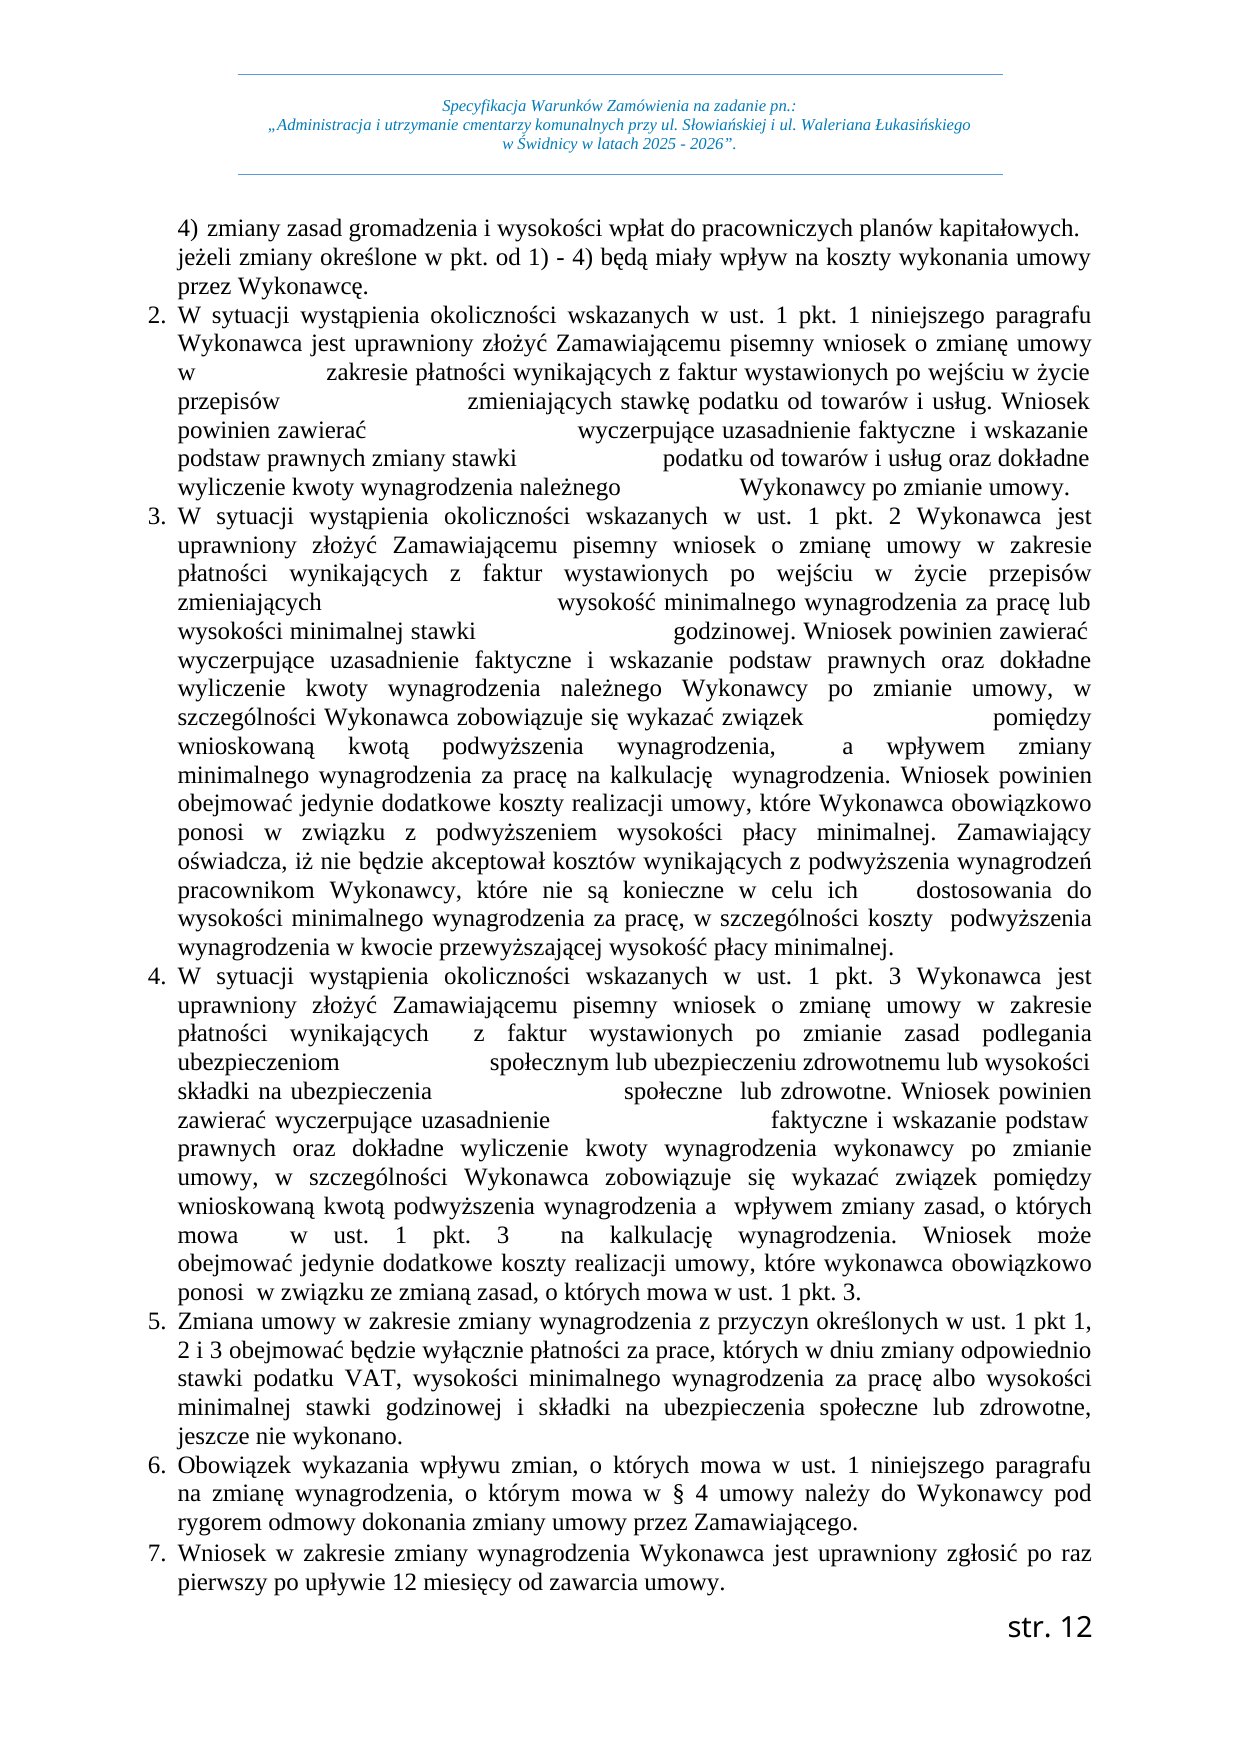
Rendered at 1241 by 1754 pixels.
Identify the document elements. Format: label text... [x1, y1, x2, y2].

list zmiany zasad gromadzenia i wysokości wpłat do pracowniczych planów kapitałowych. [177, 213, 1092, 242]
list Wniosek w zakresie zmiany wynagrodzenia Wykonawca jest uprawniony zgłosić po raz pierwszy po upływie 12 miesięcy od zawarcia umowy. [148, 1538, 1092, 1595]
list Obowiązek wykazania wpływu zmian, o których mowa w ust. 1 niniejszego paragrafu na zmianę wynagrodzenia, o którym mowa w § 4 umowy należy do Wykonawcy pod rygorem odmowy dokonania zmiany umowy przez Zamawiającego. [148, 1450, 1092, 1536]
list W sytuacji wystąpienia okoliczności wskazanych w ust. 1 pkt. 1 niniejszego paragrafu Wykonawca jest uprawniony złożyć Zamawiającemu pisemny wniosek o zmianę umowy w zakresie płatności wynikających z faktur wystawionych po wejściu w życie przepisów zmieniających stawkę podatku od towarów i usług. Wniosek powinien zawierać wyczerpujące uzasadnienie faktyczne i wskazanie podstaw prawnych zmiany stawki podatku od towarów i usług oraz dokładne wyliczenie kwoty wynagrodzenia należnego Wykonawcy po zmianie umowy. [148, 300, 1092, 501]
list W sytuacji wystąpienia okoliczności wskazanych w ust. 1 pkt. 3 Wykonawca jest uprawniony złożyć Zamawiającemu pisemny wniosek o zmianę umowy w zakresie płatności wynikających z faktur wystawionych po zmianie zasad podlegania ubezpieczeniom społecznym lub ubezpieczeniu zdrowotnemu lub wysokości składki na ubezpieczenia społeczne lub zdrowotne. Wniosek powinien zawierać wyczerpujące uzasadnienie faktyczne i wskazanie podstaw prawnych oraz dokładne wyliczenie kwoty wynagrodzenia wykonawcy po zmianie umowy, w szczególności Wykonawca zobowiązuje się wykazać związek pomiędzy wnioskowaną kwotą podwyższenia wynagrodzenia a wpływem zmiany zasad, o których mowa w ust. 1 pkt. 3 na kalkulację wynagrodzenia. Wniosek może obejmować jedynie dodatkowe koszty realizacji umowy, które wykonawca obowiązkowo ponosi w związku ze zmianą zasad, o których mowa w ust. 1 pkt. 3. [148, 961, 1092, 1306]
list W sytuacji wystąpienia okoliczności wskazanych w ust. 1 pkt. 2 Wykonawca jest uprawniony złożyć Zamawiającemu pisemny wniosek o zmianę umowy w zakresie płatności wynikających z faktur wystawionych po wejściu w życie przepisów zmieniających wysokość minimalnego wynagrodzenia za pracę lub wysokości minimalnej stawki godzinowej. Wniosek powinien zawierać wyczerpujące uzasadnienie faktyczne i wskazanie podstaw prawnych oraz dokładne wyliczenie kwoty wynagrodzenia należnego Wykonawcy po zmianie umowy, w szczególności Wykonawca zobowiązuje się wykazać związek pomiędzy wnioskowaną kwotą podwyższenia wynagrodzenia, a wpływem zmiany minimalnego wynagrodzenia za pracę na kalkulację wynagrodzenia. Wniosek powinien obejmować jedynie dodatkowe koszty realizacji umowy, które Wykonawca obowiązkowo ponosi w związku z podwyższeniem wysokości płacy minimalnej. Zamawiający oświadcza, iż nie będzie akceptował kosztów wynikających z podwyższenia wynagrodzeń pracownikom Wykonawcy, które nie są konieczne w celu ich dostosowania do wysokości minimalnego wynagrodzenia za pracę, w szczególności koszty podwyższenia wynagrodzenia w kwocie przewyższającej wysokość płacy minimalnej. [148, 501, 1092, 961]
text jeżeli zmiany określone w pkt. od 1) - 4) będą miały wpływ na koszty wykonania umowy przez Wykonawcę. [177, 242, 1092, 300]
list Zmiana umowy w zakresie zmiany wynagrodzenia z przyczyn określonych w ust. 1 pkt 1, 2 i 3 obejmować będzie wyłącznie płatności za prace, których w dniu zmiany odpowiednio stawki podatku VAT, wysokości minimalnego wynagrodzenia za pracę albo wysokości minimalnej stawki godzinowej i składki na ubezpieczenia społeczne lub zdrowotne, jeszcze nie wykonano. [148, 1306, 1092, 1450]
